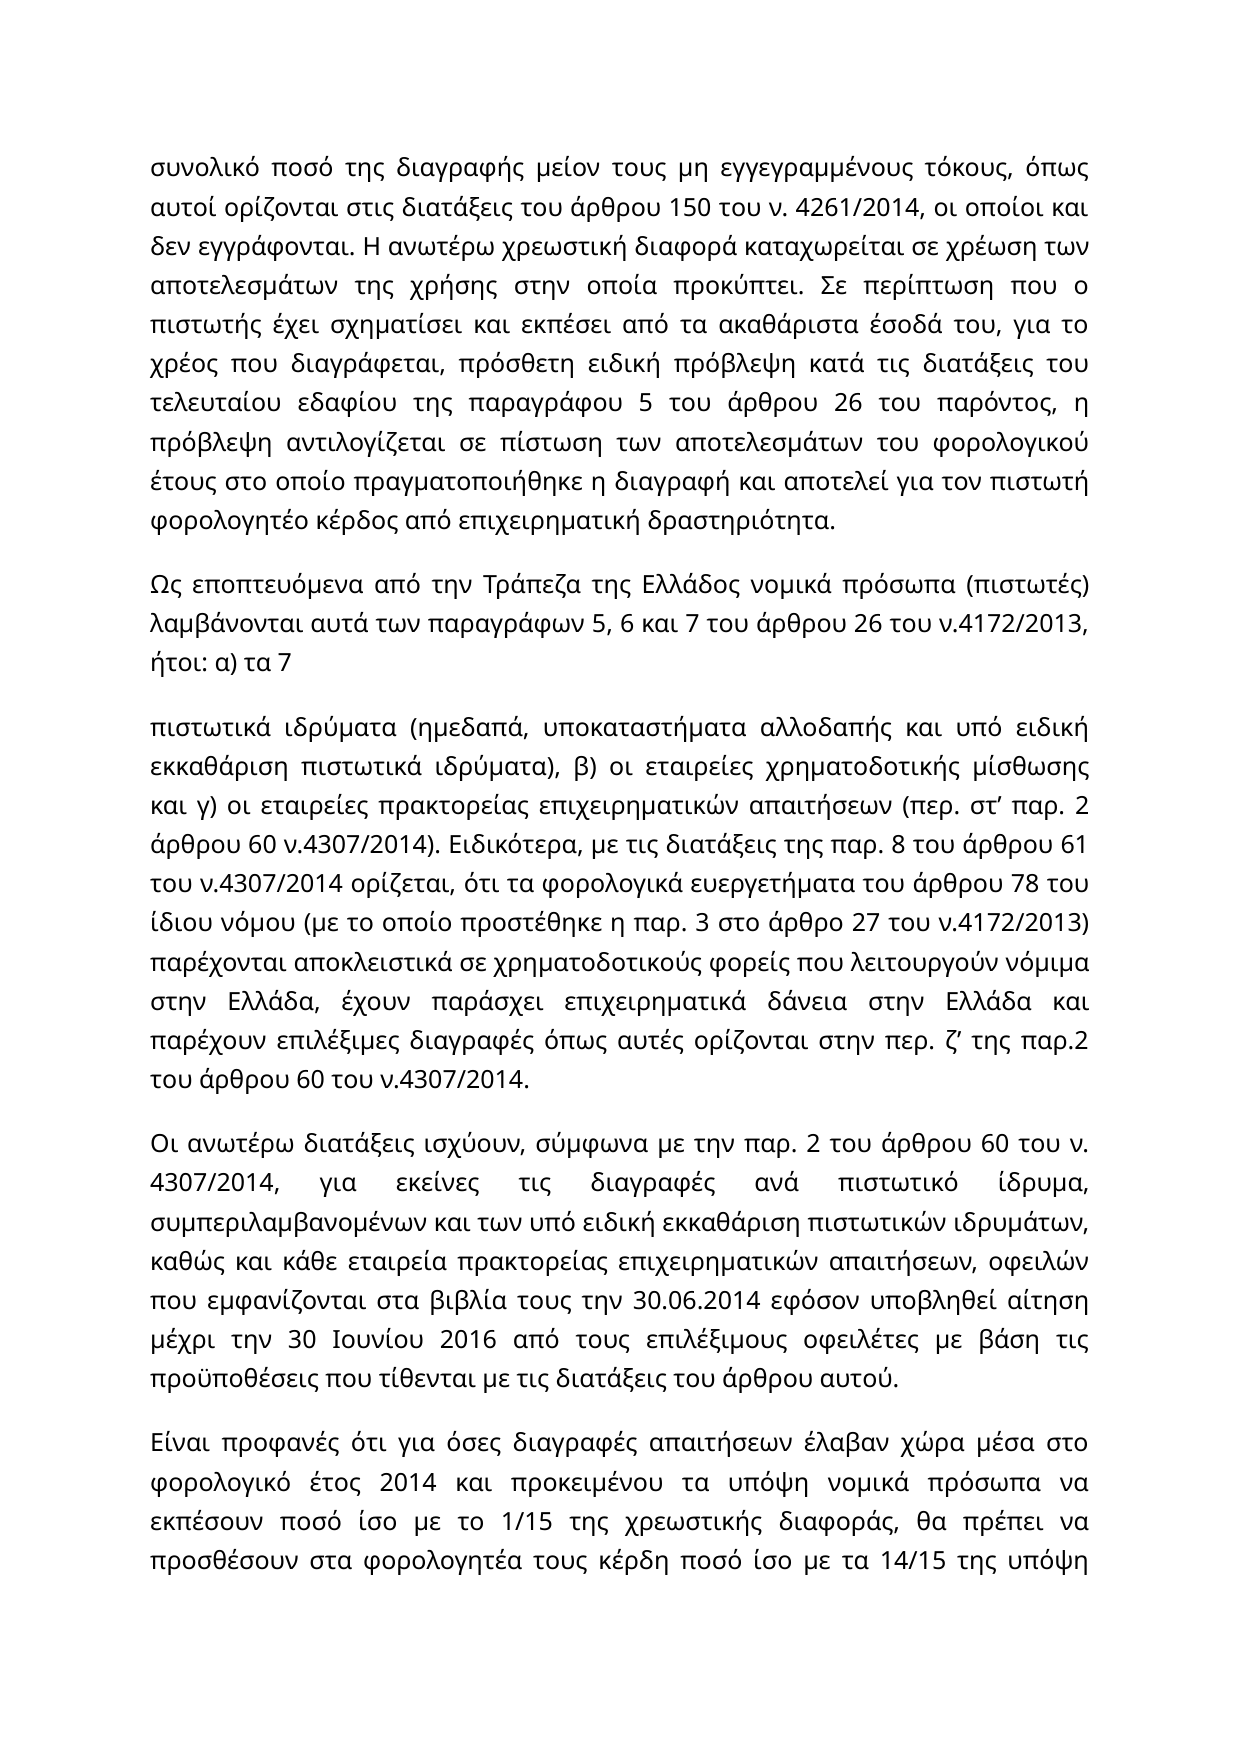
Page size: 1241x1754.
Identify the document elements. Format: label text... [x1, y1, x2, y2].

text πιστωτικά ιδρύματα (ημεδαπά, υποκαταστήματα αλλοδαπής και υπό ειδική εκκαθάριση πιστωτικά ιδρύματα), β) οι εταιρείες χρηματοδοτικής μίσθωσης και γ) οι εταιρείες πρακτορείας επιχειρηματικών απαιτήσεων (περ. στ’ παρ. 2 άρθρου 60 ν.4307/2014). Ειδικότερα, με τις διατάξεις της παρ. 8 του άρθρου 61 του ν.4307/2014 ορίζεται, ότι τα φορολογικά ευεργετήματα του άρθρου 78 του ίδιου νόμου (με το οποίο προστέθηκε η παρ. 3 στο άρθρο 27 του ν.4172/2013) παρέχονται αποκλειστικά σε χρηματοδοτικούς φορείς που λειτουργούν νόμιμα στην Ελλάδα, έχουν παράσχει επιχειρηματικά δάνεια στην Ελλάδα και παρέχουν επιλέξιμες διαγραφές όπως αυτές ορίζονται στην περ. ζ’ της παρ.2 του άρθρου 60 του ν.4307/2014. [150, 709, 1090, 1096]
text Είναι προφανές ότι για όσες διαγραφές απαιτήσεων έλαβαν χώρα μέσα στο φορολογικό έτος 2014 και προκειμένου τα υπόψη νομικά πρόσωπα να εκπέσουν ποσό ίσο με το 1/15 της χρεωστικής διαφοράς, θα πρέπει να προσθέσουν στα φορολογητέα τους κέρδη ποσό ίσο με τα 14/15 της υπόψη [150, 1425, 1090, 1577]
text Οι ανωτέρω διατάξεις ισχύουν, σύμφωνα με την παρ. 2 του άρθρου 60 του ν. 4307/2014, για εκείνες τις διαγραφές ανά πιστωτικό ίδρυμα, συμπεριλαμβανομένων και των υπό ειδική εκκαθάριση πιστωτικών ιδρυμάτων, καθώς και κάθε εταιρεία πρακτορείας επιχειρηματικών απαιτήσεων, οφειλών που εμφανίζονται στα βιβλία τους την 30.06.2014 εφόσον υποβληθεί αίτηση μέχρι την 30 Ιουνίου 2016 από τους επιλέξιμους οφειλέτες με βάση τις προϋποθέσεις που τίθενται με τις διατάξεις του άρθρου αυτού. [150, 1126, 1090, 1395]
text Ως εποπτευόμενα από την Τράπεζα της Ελλάδος νομικά πρόσωπα (πιστωτές) λαμβάνονται αυτά των παραγράφων 5, 6 και 7 του άρθρου 26 του ν.4172/2013, ήτοι: α) τα 7 [150, 567, 1090, 679]
text συνολικό ποσό της διαγραφής μείον τους μη εγγεγραμμένους τόκους, όπως αυτοί ορίζονται στις διατάξεις του άρθρου 150 του ν. 4261/2014, οι οποίοι και δεν εγγράφονται. Η ανωτέρω χρεωστική διαφορά καταχωρείται σε χρέωση των αποτελεσμάτων της χρήσης στην οποία προκύπτει. Σε περίπτωση που ο πιστωτής έχει σχηματίσει και εκπέσει από τα ακαθάριστα έσοδά του, για το χρέος που διαγράφεται, πρόσθετη ειδική πρόβλεψη κατά τις διατάξεις του τελευταίου εδαφίου της παραγράφου 5 του άρθρου 26 του παρόντος, η πρόβλεψη αντιλογίζεται σε πίστωση των αποτελεσμάτων του φορολογικού έτους στο οποίο πραγματοποιήθηκε η διαγραφή και αποτελεί για τον πιστωτή φορολογητέο κέρδος από επιχειρηματική δραστηριότητα. [150, 150, 1090, 537]
